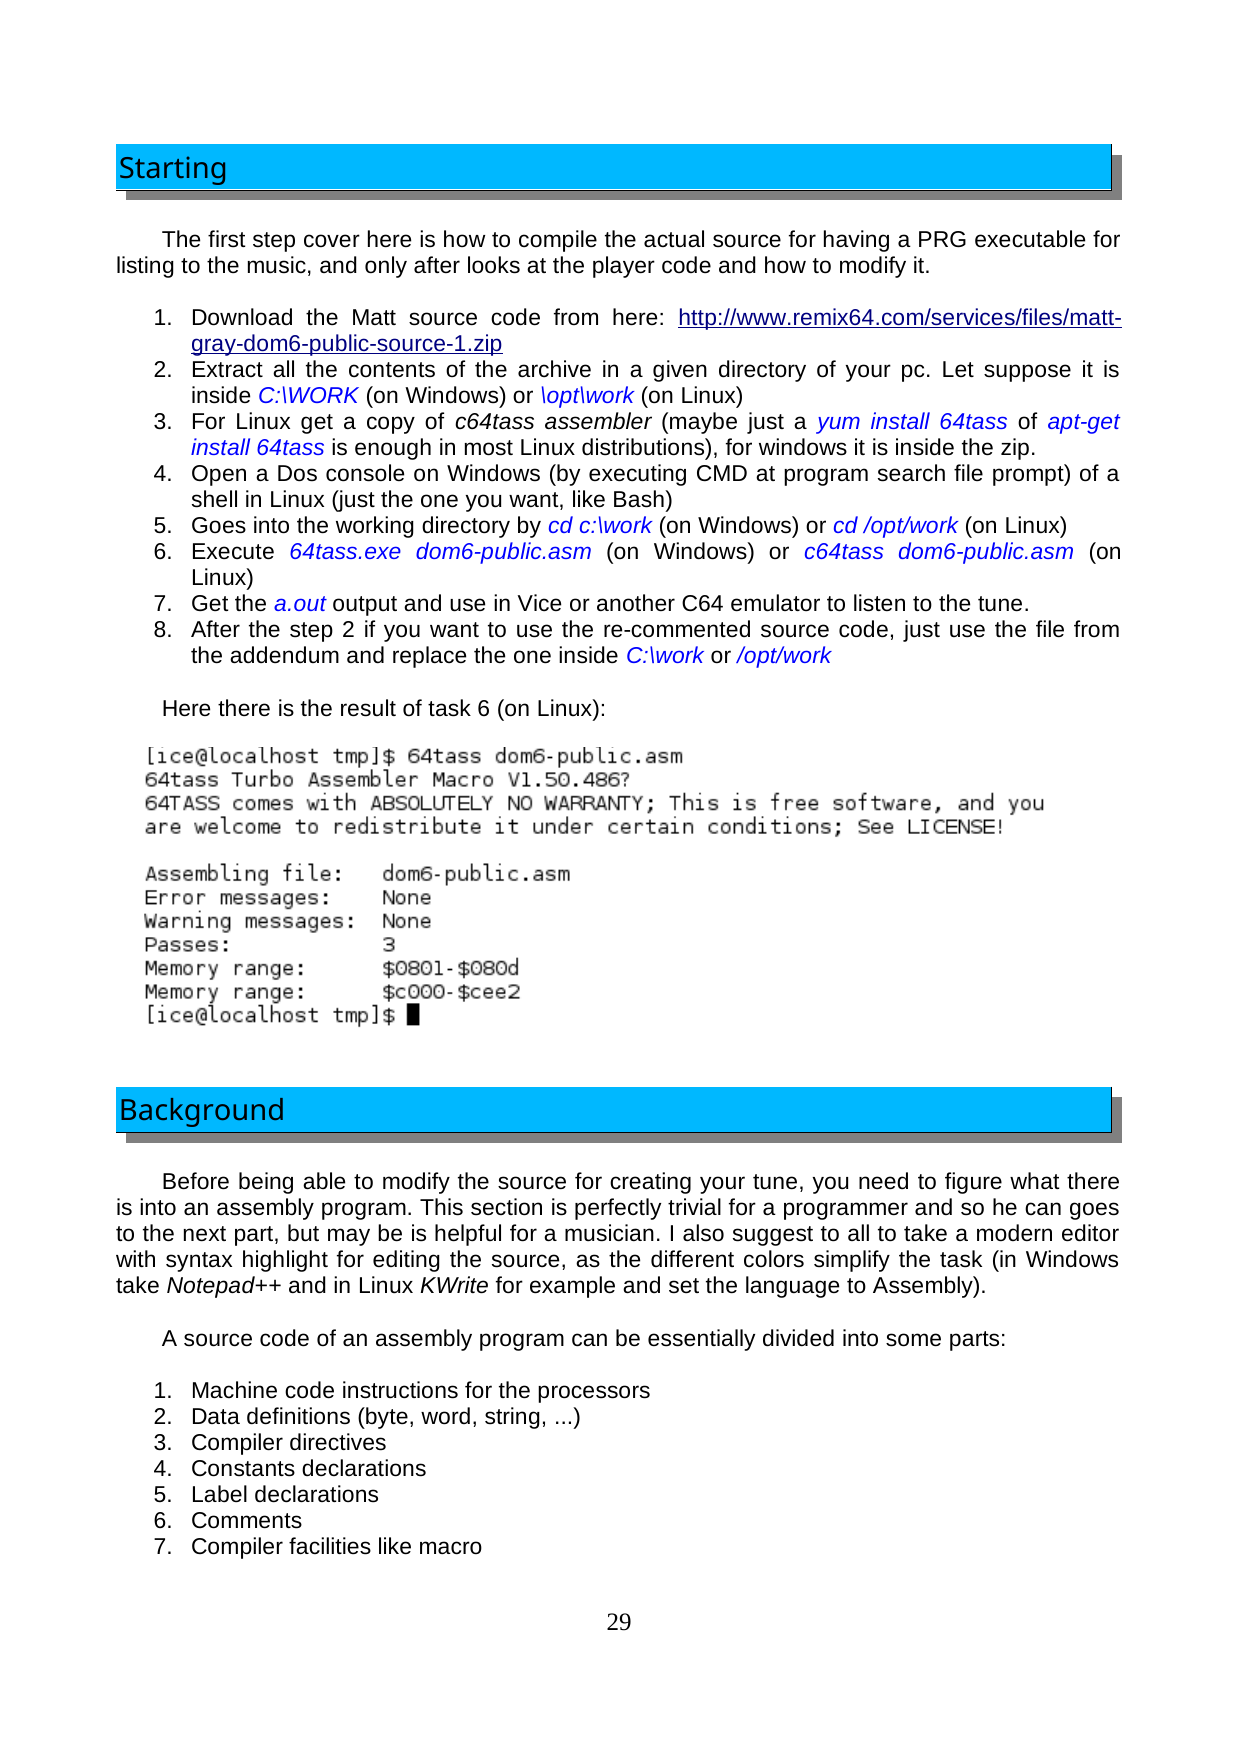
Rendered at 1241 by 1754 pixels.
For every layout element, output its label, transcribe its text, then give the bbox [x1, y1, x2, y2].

list Compiler facilities like macro [153, 1533, 1122, 1559]
text Starting [116, 144, 1111, 189]
list Compiler directives [153, 1429, 1122, 1455]
list Download the Matt source code from here: http://www.remix64.com/services/files/matt-gray-dom6-public-source-1.zip [153, 304, 1122, 356]
text Before being able to modify the source for creating your tune, you need to figure what there is into an assembly program. This section is perfectly trivial for a programmer and so he can goes to the next part, but may be is helpful for a musician. I also suggest to all to take a modern editor with syntax highlight for editing the source, as the different colors simplify the task (in Windows take Notepad++ and in Linux KWrite for example and set the language to Assembly). [116, 1169, 1122, 1299]
text A source code of an assembly program can be essentially divided into some parts: [116, 1325, 1122, 1351]
list Goes into the working directory by cd c:\work (on Windows) or cd /opt/work (on Linux) [153, 513, 1122, 539]
text The first step cover here is how to compile the actual source for having a PRG executable for listing to the music, and only after looks at the player code and how to modify it. [78, 226, 1122, 278]
list Machine code instructions for the processors [153, 1377, 1122, 1403]
list After the step 2 if you want to use the re-commented source code, just use the file from the addendum and replace the one inside C:\work or /opt/work [153, 617, 1122, 669]
list Execute 64tass.exe dom6-public.asm (on Windows) or c64tass dom6-public.asm (on Linux) [153, 539, 1122, 591]
text Here there is the result of task 6 (on Linux): [116, 695, 1122, 721]
text Background [116, 1087, 1111, 1132]
list For Linux get a copy of c64tass assembler (maybe just a yum install 64tass of apt-get install 64tass is enough in most Linux distributions), for windows it is inside the zip. [153, 408, 1122, 461]
list Extract all the contents of the archive in a given directory of your pc. Let suppose it is inside C:\WORK (on Windows) or \opt\work (on Linux) [153, 356, 1122, 408]
list Constants declarations [153, 1455, 1122, 1481]
list Comments [153, 1507, 1122, 1533]
picture [143, 747, 1095, 1035]
list Open a Dos console on Windows (by executing CMD at program search file prompt) of a shell in Linux (just the one you want, like Bash) [153, 461, 1122, 513]
list Get the a.out output and use in Vice or another C64 emulator to listen to the tune. [153, 591, 1122, 617]
list Data definitions (byte, word, string, ...) [153, 1403, 1122, 1429]
list Label declarations [153, 1481, 1122, 1507]
